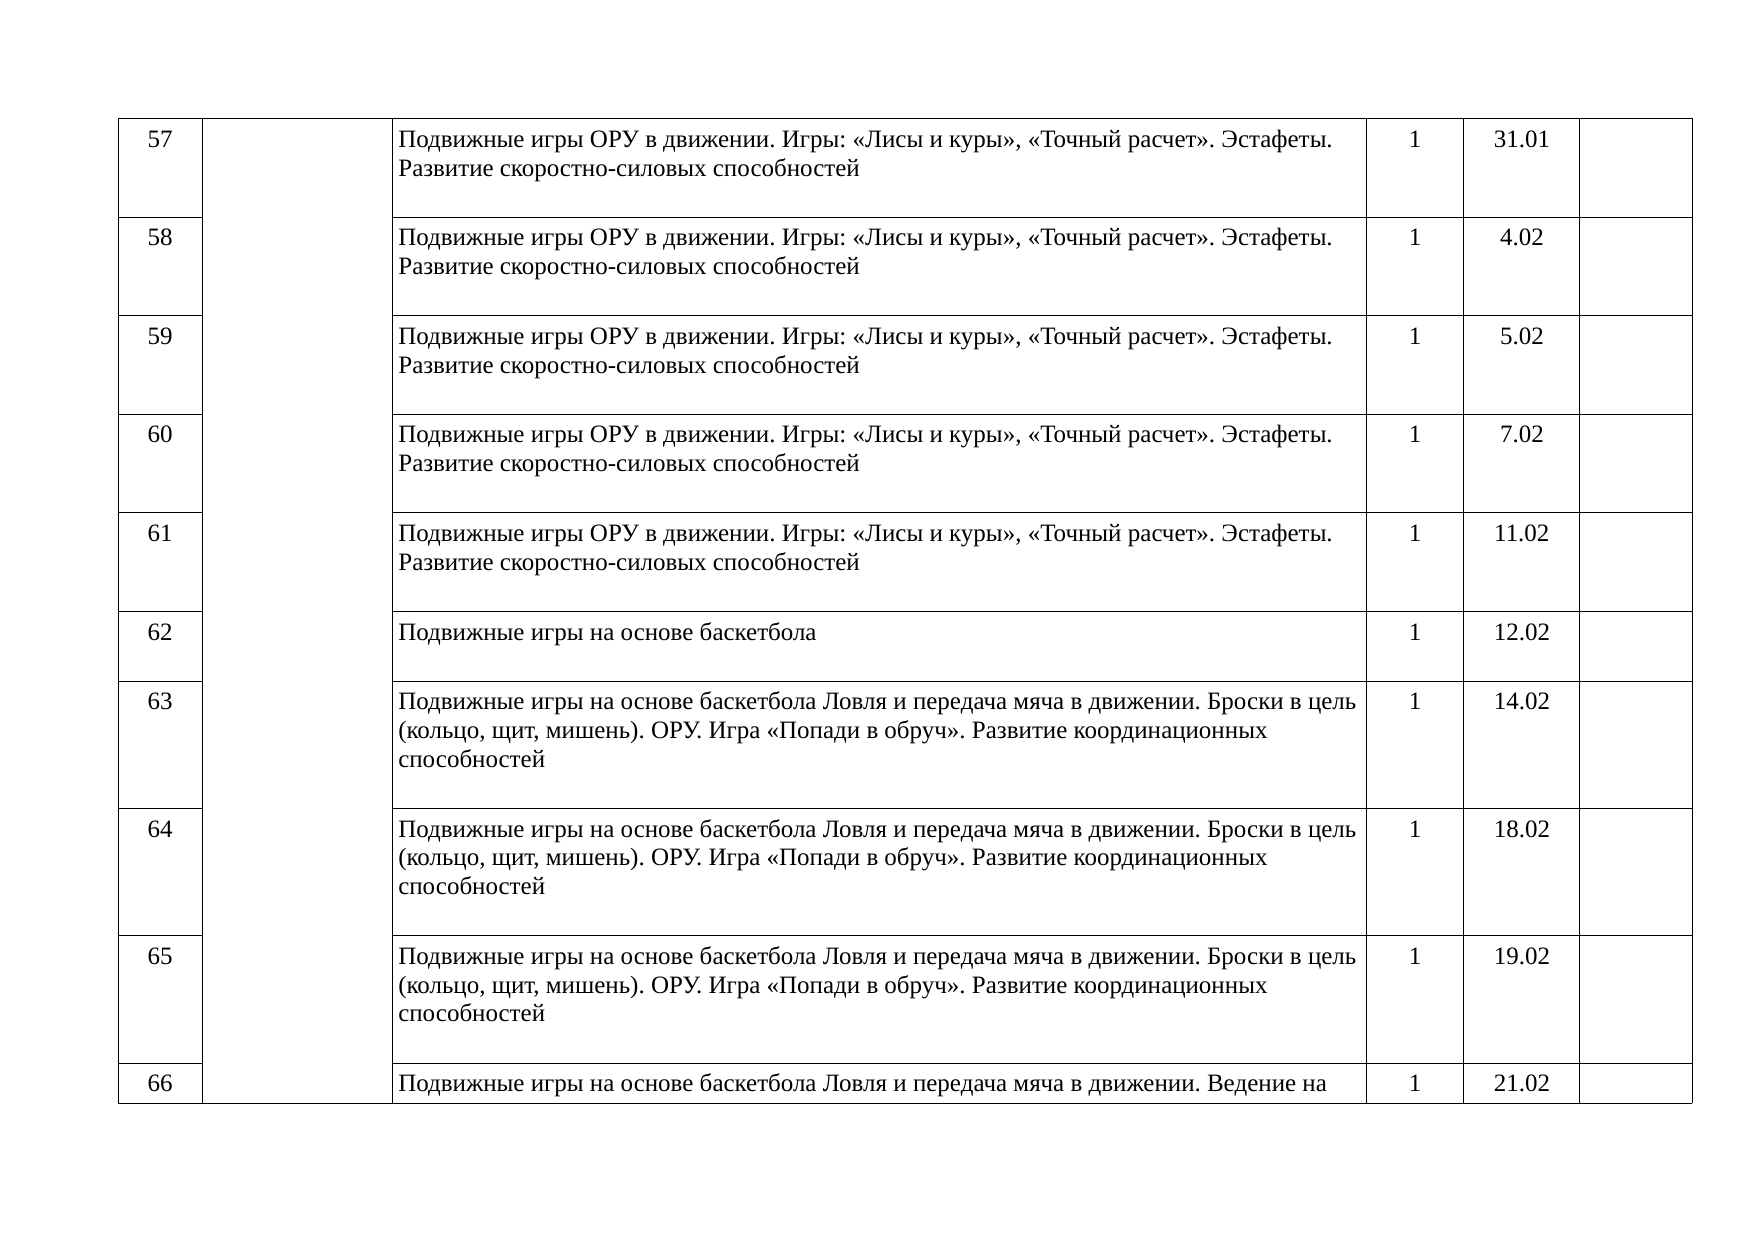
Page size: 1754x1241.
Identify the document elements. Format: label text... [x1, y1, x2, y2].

table_cell 57 [119, 119, 202, 217]
table_cell 19.02 [1464, 936, 1579, 1062]
table_cell 11.02 [1464, 513, 1579, 611]
table_cell 31.01 [1464, 119, 1579, 217]
table_cell 61 [119, 513, 202, 611]
table_cell 7.02 [1464, 415, 1579, 512]
table_cell [1580, 119, 1692, 217]
table_cell [1580, 936, 1692, 1062]
table_cell 18.02 [1464, 809, 1579, 935]
table_cell [1580, 218, 1692, 315]
table_cell [1580, 513, 1692, 611]
table_cell 1 [1367, 936, 1463, 1062]
table_cell Подвижные игры на основе баскетбола Ловля и передача мяча в движении. Броски в цель (кольцо, щит, мишень). ОРУ. Игра «Попади в обруч». Развитие координационных способностей [393, 682, 1366, 808]
table_cell Подвижные игры ОРУ в движении. Игры: «Лисы и куры», «Точный расчет». Эстафеты. Развитие скоростно-силовых способностей [393, 218, 1366, 315]
table_cell 21.02 [1464, 1064, 1579, 1103]
table_cell 1 [1367, 809, 1463, 935]
table_cell 64 [119, 809, 202, 935]
table_cell 58 [119, 218, 202, 315]
table_cell 63 [119, 682, 202, 808]
table_cell Подвижные игры на основе баскетбола Ловля и передача мяча в движении. Броски в цель (кольцо, щит, мишень). ОРУ. Игра «Попади в обруч». Развитие координационных способностей [393, 809, 1366, 935]
table_cell 1 [1367, 682, 1463, 808]
table_cell 1 [1367, 119, 1463, 217]
table_cell Подвижные игры ОРУ в движении. Игры: «Лисы и куры», «Точный расчет». Эстафеты. Развитие скоростно-силовых способностей [393, 513, 1366, 611]
table_cell [1580, 1064, 1692, 1103]
table_cell [1580, 682, 1692, 808]
table_cell 1 [1367, 218, 1463, 315]
table_cell 1 [1367, 513, 1463, 611]
table_cell 12.02 [1464, 612, 1579, 681]
table_cell [1580, 316, 1692, 414]
table_cell 59 [119, 316, 202, 414]
table_cell Подвижные игры ОРУ в движении. Игры: «Лисы и куры», «Точный расчет». Эстафеты. Развитие скоростно-силовых способностей [393, 316, 1366, 414]
table_cell [203, 119, 392, 1103]
table_cell 60 [119, 415, 202, 512]
table_cell Подвижные игры ОРУ в движении. Игры: «Лисы и куры», «Точный расчет». Эстафеты. Развитие скоростно-силовых способностей [393, 119, 1366, 217]
table_cell 1 [1367, 316, 1463, 414]
table_cell 1 [1367, 1064, 1463, 1103]
table_cell [1580, 612, 1692, 681]
table_cell 66 [119, 1064, 202, 1103]
table_cell 1 [1367, 612, 1463, 681]
table_cell [1580, 809, 1692, 935]
table_cell Подвижные игры на основе баскетбола Ловля и передача мяча в движении. Ведение на [393, 1064, 1366, 1103]
table_cell 1 [1367, 415, 1463, 512]
table_cell [1580, 415, 1692, 512]
table_cell Подвижные игры на основе баскетбола Ловля и передача мяча в движении. Броски в цель (кольцо, щит, мишень). ОРУ. Игра «Попади в обруч». Развитие координационных способностей [393, 936, 1366, 1062]
table_cell Подвижные игры ОРУ в движении. Игры: «Лисы и куры», «Точный расчет». Эстафеты. Развитие скоростно-силовых способностей [393, 415, 1366, 512]
table_cell 14.02 [1464, 682, 1579, 808]
table_cell 5.02 [1464, 316, 1579, 414]
table_cell 4.02 [1464, 218, 1579, 315]
table_cell 65 [119, 936, 202, 1062]
table_cell Подвижные игры на основе баскетбола [393, 612, 1366, 681]
table_cell 62 [119, 612, 202, 681]
